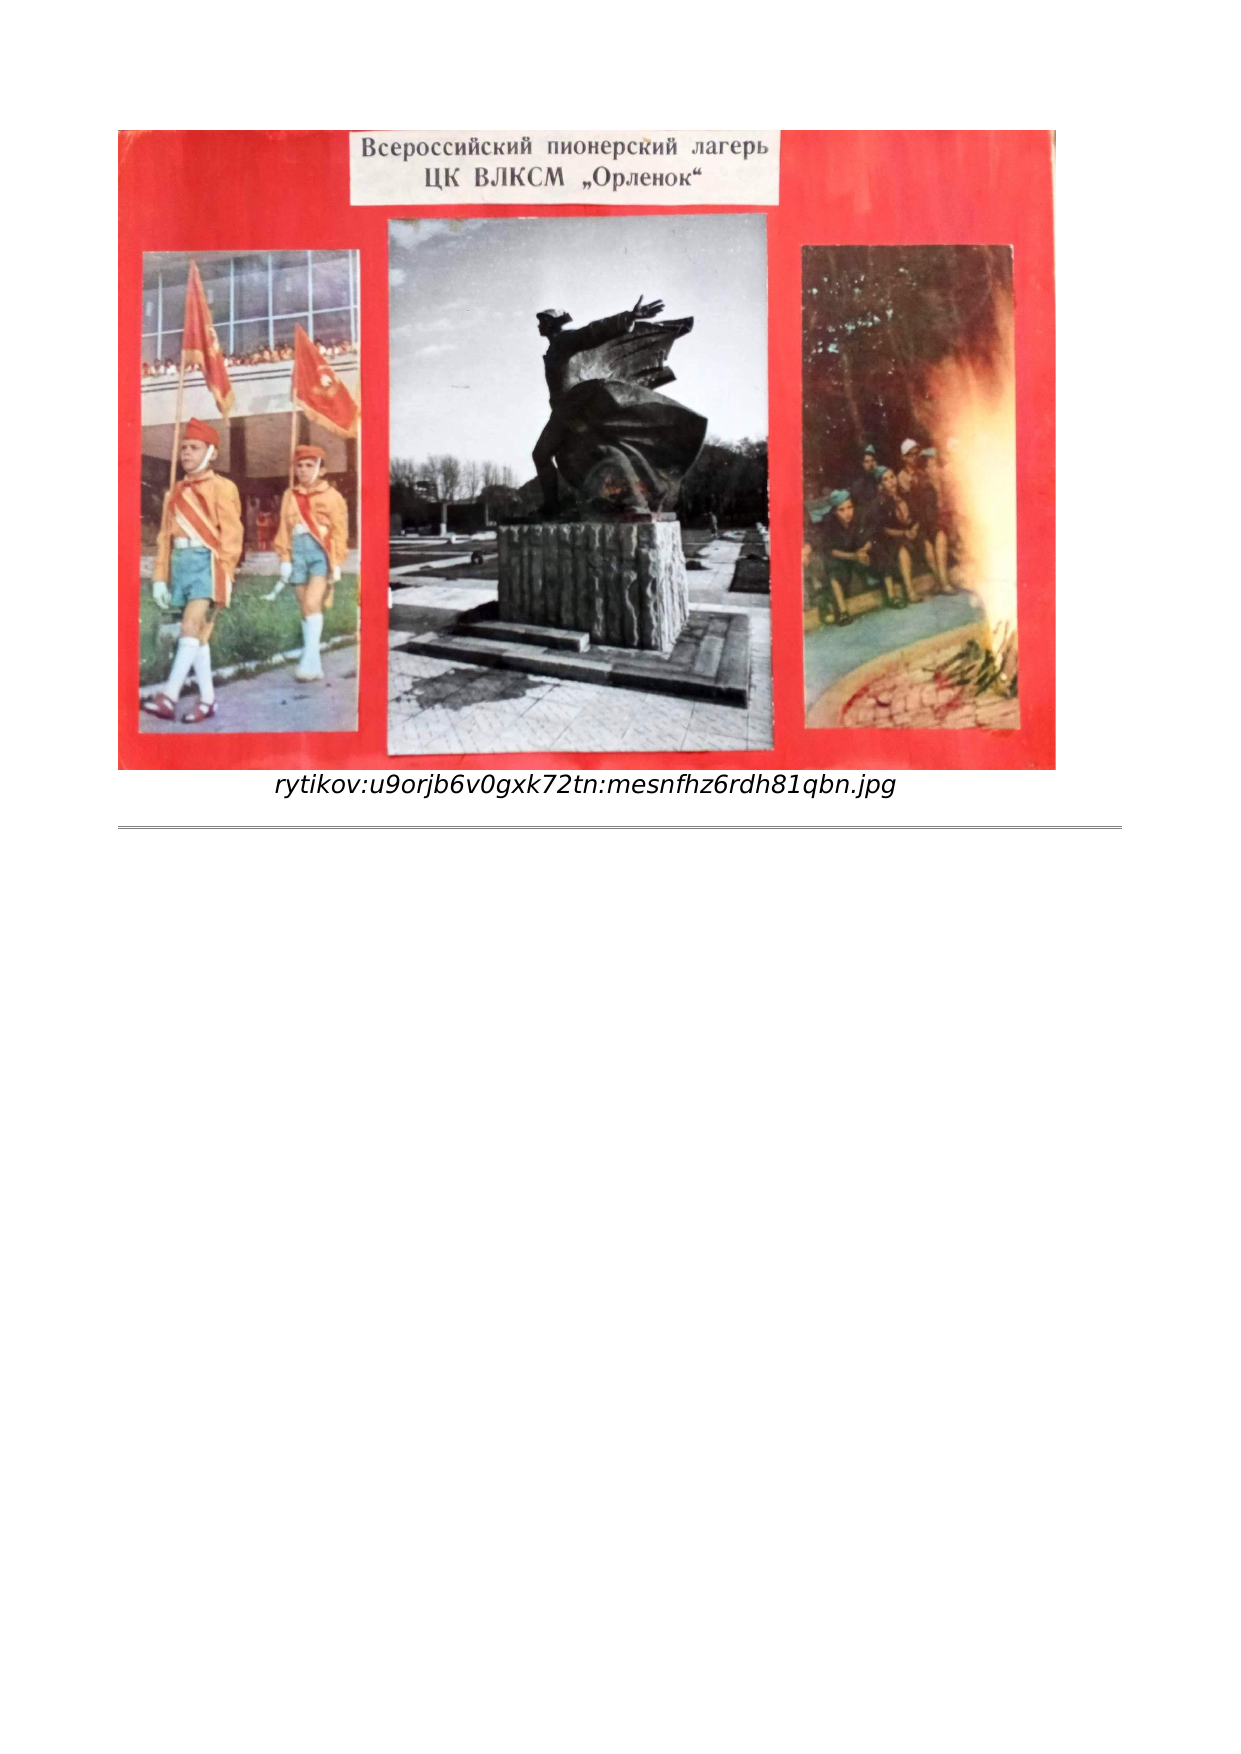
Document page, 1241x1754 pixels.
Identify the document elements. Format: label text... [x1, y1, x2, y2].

text rytikov:u9orjb6v0gxk72tn:mesnfhz6rdh81qbn.jpg [118, 770, 1056, 799]
picture [118, 130, 1056, 770]
